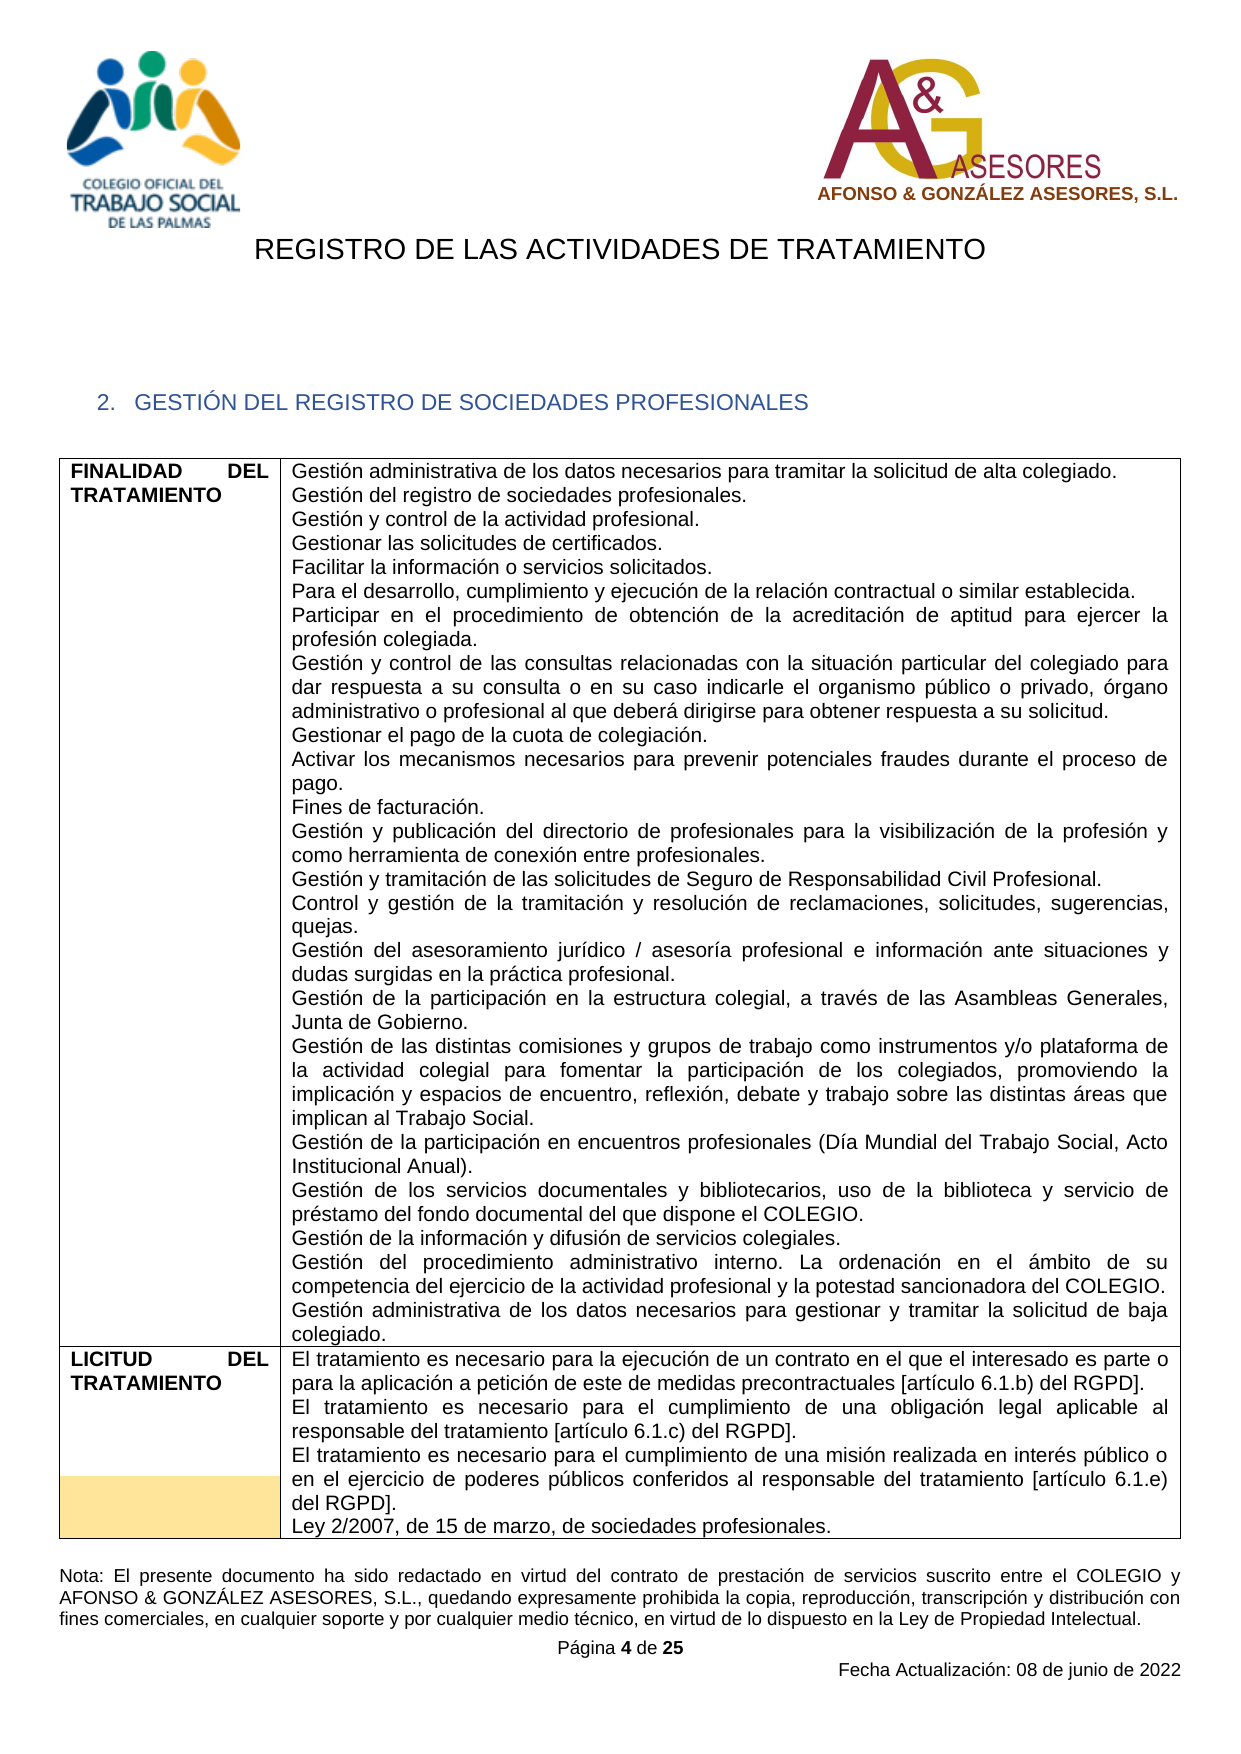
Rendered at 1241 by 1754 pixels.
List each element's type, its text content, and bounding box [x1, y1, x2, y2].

picture [66, 51, 240, 228]
table_cell El tratamiento es necesario para la ejecución de un contrato en el que el interesado es parte o para la aplicación a petición de este de medidas precontractuales [artículo 6.1.b) del RGPD]. El tratamiento es necesario para el cumplimiento de una obligación legal aplicable al responsable del tratamiento [artículo 6.1.c) del RGPD]. El tratamiento es necesario para el cumplimiento de una misión realizada en interés público o en el ejercicio de poderes públicos conferidos al responsable del tratamiento [artículo 6.1.e) del RGPD]. Ley 2/2007, de 15 de marzo, de sociedades profesionales. Ley 2/1974, de 13 de febrero, sobre Colegios Profesionales. Ley 25/2009, de 22 de diciembre, de modificación de diversas leyes para su adaptación a la Ley sobre el libre acceso a las actividades de servicios y su ejercicio. Ley 10/1990, de 23 de mayo, de Colegios Profesionales de Canarias. Estatutos del COLEGIO. [281, 1476, 1180, 1538]
table_cell LICITUD DEL TRATAMIENTO [60, 1476, 280, 1538]
picture [823, 58, 1102, 180]
